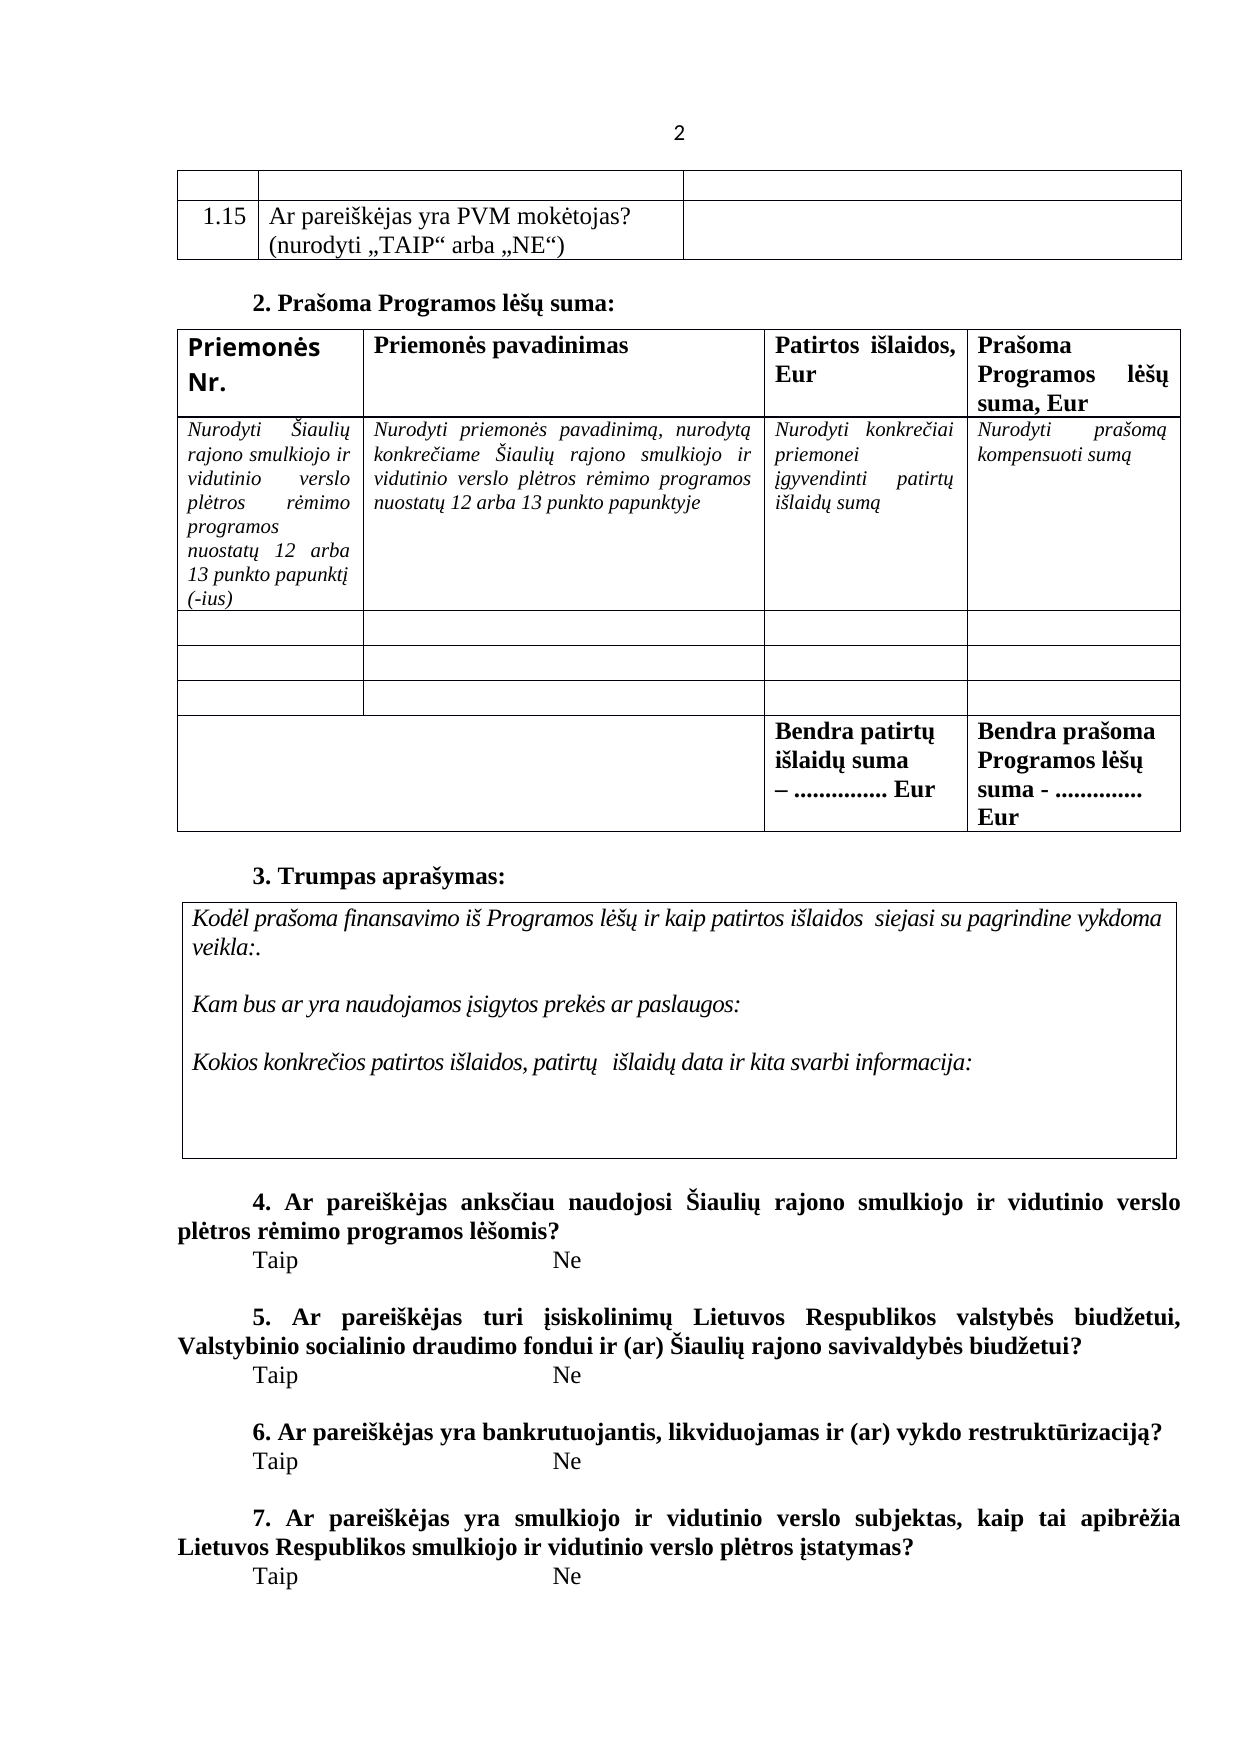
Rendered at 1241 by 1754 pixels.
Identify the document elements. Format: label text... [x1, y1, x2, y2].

table_header Priemonės Nr. [178, 330, 363, 416]
table_header Priemonės pavadinimas [364, 330, 764, 416]
table_header Prašoma Programos lėšų suma, Eur [968, 330, 1180, 416]
text 7. Ar pareiškėjas yra smulkiojo ir vidutinio verslo subjektas, kaip tai apibrėžia Lietuvos Respublikos smulkiojo ir vidutinio verslo plėtros įstatymas? [177, 1503, 1181, 1561]
table_cell [178, 646, 363, 680]
table_cell [765, 681, 967, 715]
table_cell [178, 611, 363, 645]
table_cell Nurodyti Šiaulių rajono smulkiojo ir vidutinio verslo plėtros rėmimo programos nuostatų 12 arba 13 punkto papunktį (-ius) [178, 418, 363, 610]
table_cell [178, 716, 764, 831]
table_cell Bendra prašoma Programos lėšų suma - .............. Eur [968, 716, 1180, 831]
table_cell [684, 171, 1181, 200]
table_cell [968, 646, 1180, 680]
text 5. Ar pareiškėjas turi įsiskolinimų Lietuvos Respublikos valstybės biudžetui, Valstybinio socialinio draudimo fondui ir (ar) Šiaulių rajono savivaldybės biudžetui? [177, 1302, 1181, 1360]
table_cell [968, 681, 1180, 715]
table_cell Nurodyti priemonės pavadinimą, nurodytą konkrečiame Šiaulių rajono smulkiojo ir vidutinio verslo plėtros rėmimo programos nuostatų 12 arba 13 punkto papunktyje [364, 418, 764, 610]
table_header Kodėl prašoma finansavimo iš Programos lėšų ir kaip patirtos išlaidos siejasi su pagrindine vykdoma veikla:. Kam bus ar yra naudojamos įsigytos prekės ar paslaugos: Kokios konkrečios patirtos išlaidos, patirtų išlaidų data ir kita svarbi informacija: [183, 903, 1176, 1157]
table_cell [259, 171, 683, 200]
table_cell [178, 171, 258, 200]
text Taip Ne [177, 1446, 1181, 1475]
text Taip Ne [177, 1561, 1181, 1590]
table_cell [684, 201, 1181, 258]
text 4. Ar pareiškėjas anksčiau naudojosi Šiaulių rajono smulkiojo ir vidutinio verslo plėtros rėmimo programos lėšomis? [177, 1187, 1181, 1245]
text 6. Ar pareiškėjas yra bankrutuojantis, likviduojamas ir (ar) vykdo restruktūrizaciją? [177, 1417, 1181, 1446]
text Taip Ne [177, 1245, 1181, 1273]
table_cell [178, 681, 363, 715]
table_header Patirtos išlaidos, Eur [765, 330, 967, 416]
table_cell [765, 611, 967, 645]
table_cell [968, 611, 1180, 645]
text 3. Trumpas aprašymas: [177, 861, 1181, 890]
table_cell [364, 611, 764, 645]
table_cell Nurodyti prašomą kompensuoti sumą [968, 418, 1180, 610]
table_cell Ar pareiškėjas yra PVM mokėtojas? (nurodyti „TAIP“ arba „NE“) [259, 201, 683, 258]
text Taip Ne [177, 1360, 1181, 1388]
table_cell Nurodyti konkrečiai priemonei įgyvendinti patirtų išlaidų sumą [765, 418, 967, 610]
table_cell Bendra patirtų išlaidų suma – ............... Eur [765, 716, 967, 831]
table_cell [765, 646, 967, 680]
table_cell 1.15 [178, 201, 258, 258]
text 2. Prašoma Programos lėšų suma: [177, 288, 1181, 317]
table_cell [364, 646, 764, 680]
table_cell [364, 681, 764, 715]
